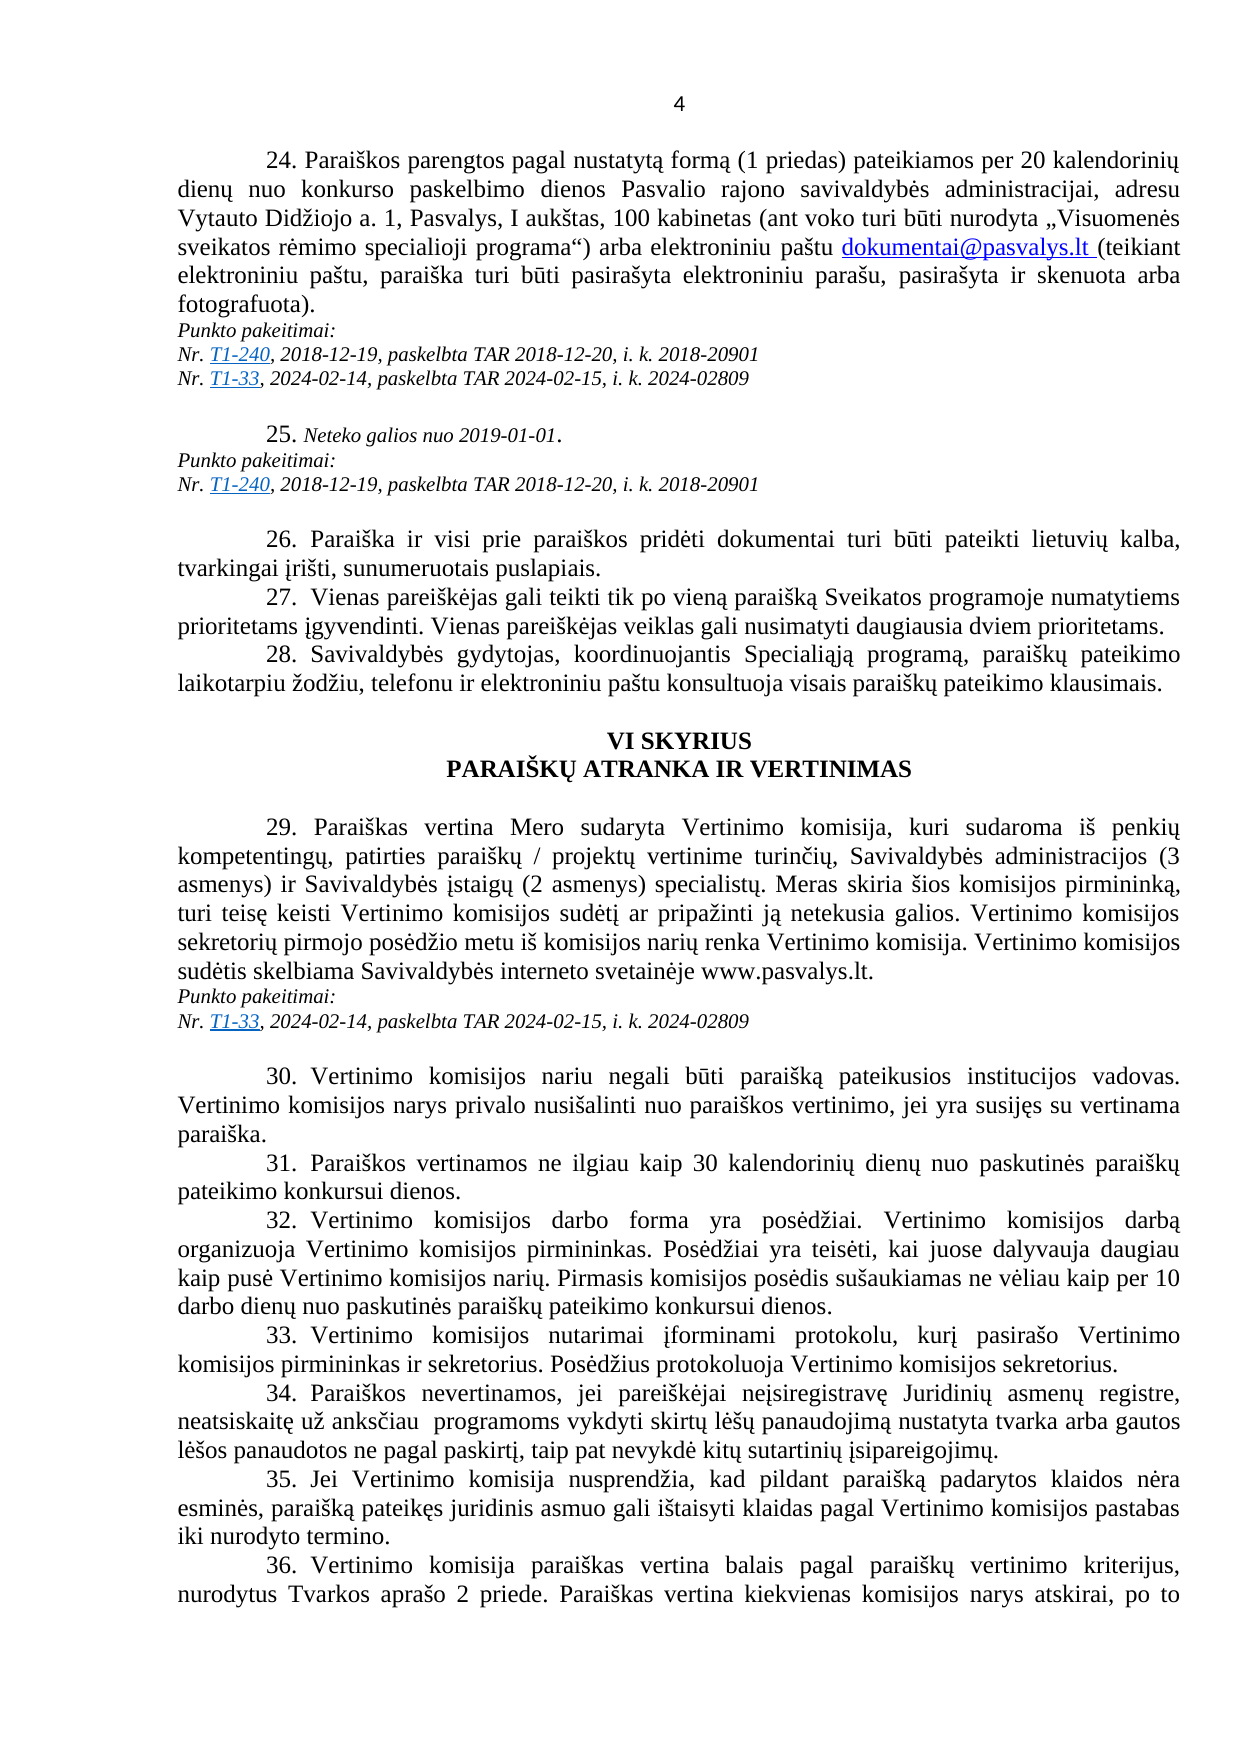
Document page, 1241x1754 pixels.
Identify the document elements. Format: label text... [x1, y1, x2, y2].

text 32. Vertinimo komisijos darbo forma yra posėdžiai. Vertinimo komisijos darbą organizuoja Vertinimo komisijos pirmininkas. Posėdžiai yra teisėti, kai juose dalyvauja daugiau kaip pusė Vertinimo komisijos narių. Pirmasis komisijos posėdis sušaukiamas ne vėliau kaip per 10 darbo dienų nuo paskutinės paraiškų pateikimo konkursui dienos. [177, 1205, 1181, 1320]
text 26. Paraiška ir visi prie paraiškos pridėti dokumentai turi būti pateikti lietuvių kalba, tvarkingai įrišti, sunumeruotais puslapiais. [177, 524, 1181, 582]
text 27. Vienas pareiškėjas gali teikti tik po vieną paraišką Sveikatos programoje numatytiems prioritetams įgyvendinti. Vienas pareiškėjas veiklas gali nusimatyti daugiausia dviem prioritetams. [177, 582, 1181, 639]
text 31. Paraiškos vertinamos ne ilgiau kaip 30 kalendorinių dienų nuo paskutinės paraiškų pateikimo konkursui dienos. [177, 1148, 1181, 1205]
text 25. Neteko galios nuo 2019-01-01. [177, 419, 1181, 448]
text 24. Paraiškos parengtos pagal nustatytą formą (1 priedas) pateikiamos per 20 kalendorinių dienų nuo konkurso paskelbimo dienos Pasvalio rajono savivaldybės administracijai, adresu Vytauto Didžiojo a. 1, Pasvalys, I aukštas, 100 kabinetas (ant voko turi būti nurodyta „Visuomenės sveikatos rėmimo specialioji programa“) arba elektroniniu paštu dokumentai@pasvalys.lt (teikiant elektroniniu paštu, paraiška turi būti pasirašyta elektroniniu parašu, pasirašyta ir skenuota arba fotografuota). [177, 145, 1181, 318]
text 35. Jei Vertinimo komisija nusprendžia, kad pildant paraišką padarytos klaidos nėra esminės, paraišką pateikęs juridinis asmuo gali ištaisyti klaidas pagal Vertinimo komisijos pastabas iki nurodyto termino. [177, 1464, 1181, 1550]
text PARAIŠKŲ ATRANKA IR VERTINIMAS [177, 754, 1181, 783]
text Nr. T1-33, 2024-02-14, paskelbta TAR 2024-02-15, i. k. 2024-02809 [177, 366, 1181, 390]
text Punkto pakeitimai: [177, 318, 1181, 342]
text 36. Vertinimo komisija paraiškas vertina balais pagal paraiškų vertinimo kriterijus, nurodytus Tvarkos aprašo 2 priede. Paraiškas vertina kiekvienas komisijos narys atskirai, po to [177, 1550, 1181, 1608]
text Punkto pakeitimai: [177, 984, 1181, 1008]
text VI SKYRIUS [177, 726, 1181, 754]
text 30. Vertinimo komisijos nariu negali būti paraišką pateikusios institucijos vadovas. Vertinimo komisijos narys privalo nusišalinti nuo paraiškos vertinimo, jei yra susijęs su vertinama paraiška. [177, 1061, 1181, 1148]
text Nr. T1-240, 2018-12-19, paskelbta TAR 2018-12-20, i. k. 2018-20901 [177, 472, 1181, 496]
text 29. Paraiškas vertina Mero sudaryta Vertinimo komisija, kuri sudaroma iš penkių kompetentingų, patirties paraiškų / projektų vertinime turinčių, Savivaldybės administracijos (3 asmenys) ir Savivaldybės įstaigų (2 asmenys) specialistų. Meras skiria šios komisijos pirmininką, turi teisę keisti Vertinimo komisijos sudėtį ar pripažinti ją netekusia galios. Vertinimo komisijos sekretorių pirmojo posėdžio metu iš komisijos narių renka Vertinimo komisija. Vertinimo komisijos sudėtis skelbiama Savivaldybės interneto svetainėje www.pasvalys.lt. [177, 812, 1181, 984]
text Punkto pakeitimai: [177, 448, 1181, 472]
text 28. Savivaldybės gydytojas, koordinuojantis Specialiąją programą, paraiškų pateikimo laikotarpiu žodžiu, telefonu ir elektroniniu paštu konsultuoja visais paraiškų pateikimo klausimais. [177, 639, 1181, 697]
text 34. Paraiškos nevertinamos, jei pareiškėjai neįsiregistravę Juridinių asmenų registre, neatsiskaitę už anksčiau programoms vykdyti skirtų lėšų panaudojimą nustatyta tvarka arba gautos lėšos panaudotos ne pagal paskirtį, taip pat nevykdė kitų sutartinių įsipareigojimų. [177, 1378, 1181, 1464]
text Nr. T1-240, 2018-12-19, paskelbta TAR 2018-12-20, i. k. 2018-20901 [177, 342, 1181, 366]
text 33. Vertinimo komisijos nutarimai įforminami protokolu, kurį pasirašo Vertinimo komisijos pirmininkas ir sekretorius. Posėdžius protokoluoja Vertinimo komisijos sekretorius. [177, 1320, 1181, 1378]
text Nr. T1-33, 2024-02-14, paskelbta TAR 2024-02-15, i. k. 2024-02809 [177, 1008, 1181, 1033]
